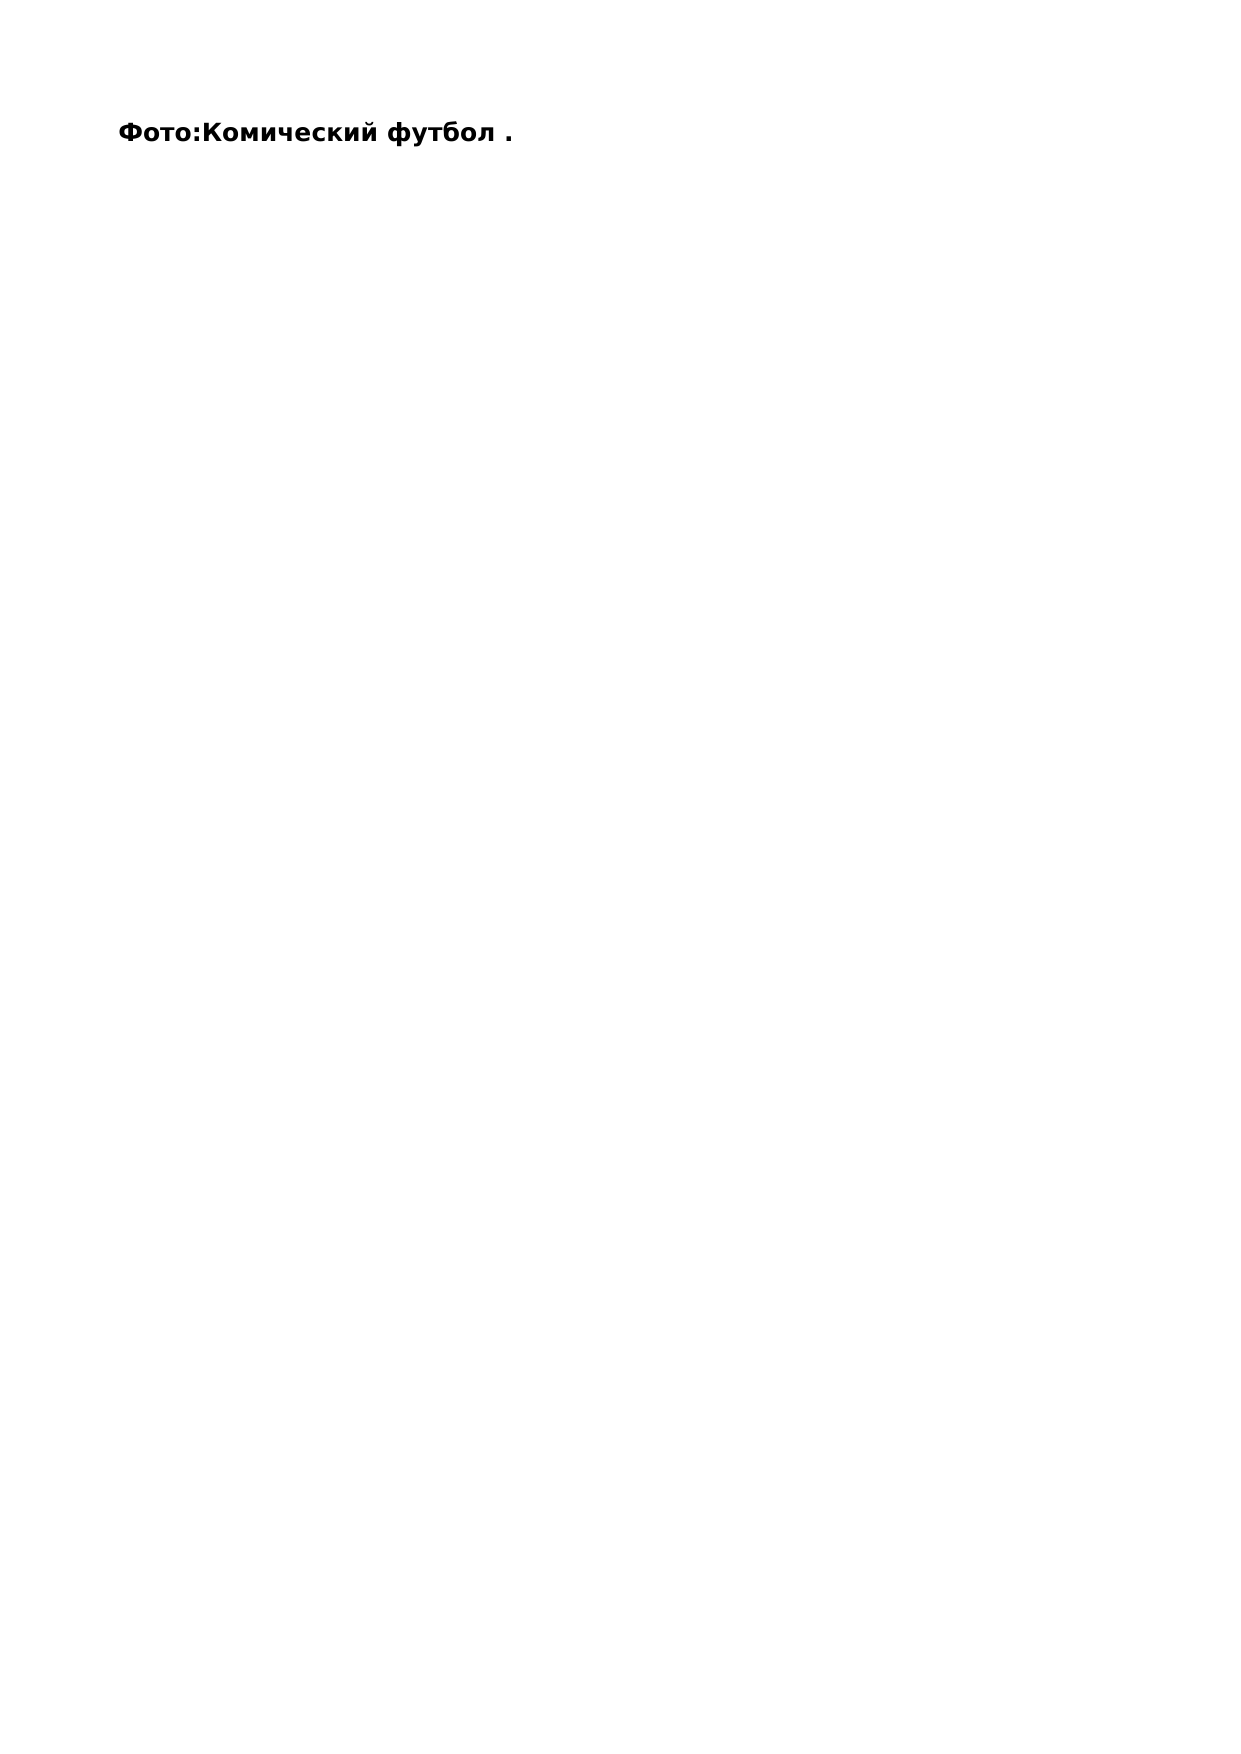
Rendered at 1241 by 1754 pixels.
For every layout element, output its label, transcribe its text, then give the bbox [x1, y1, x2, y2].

subtitle Фото:Комический футбол . [118, 118, 1122, 147]
